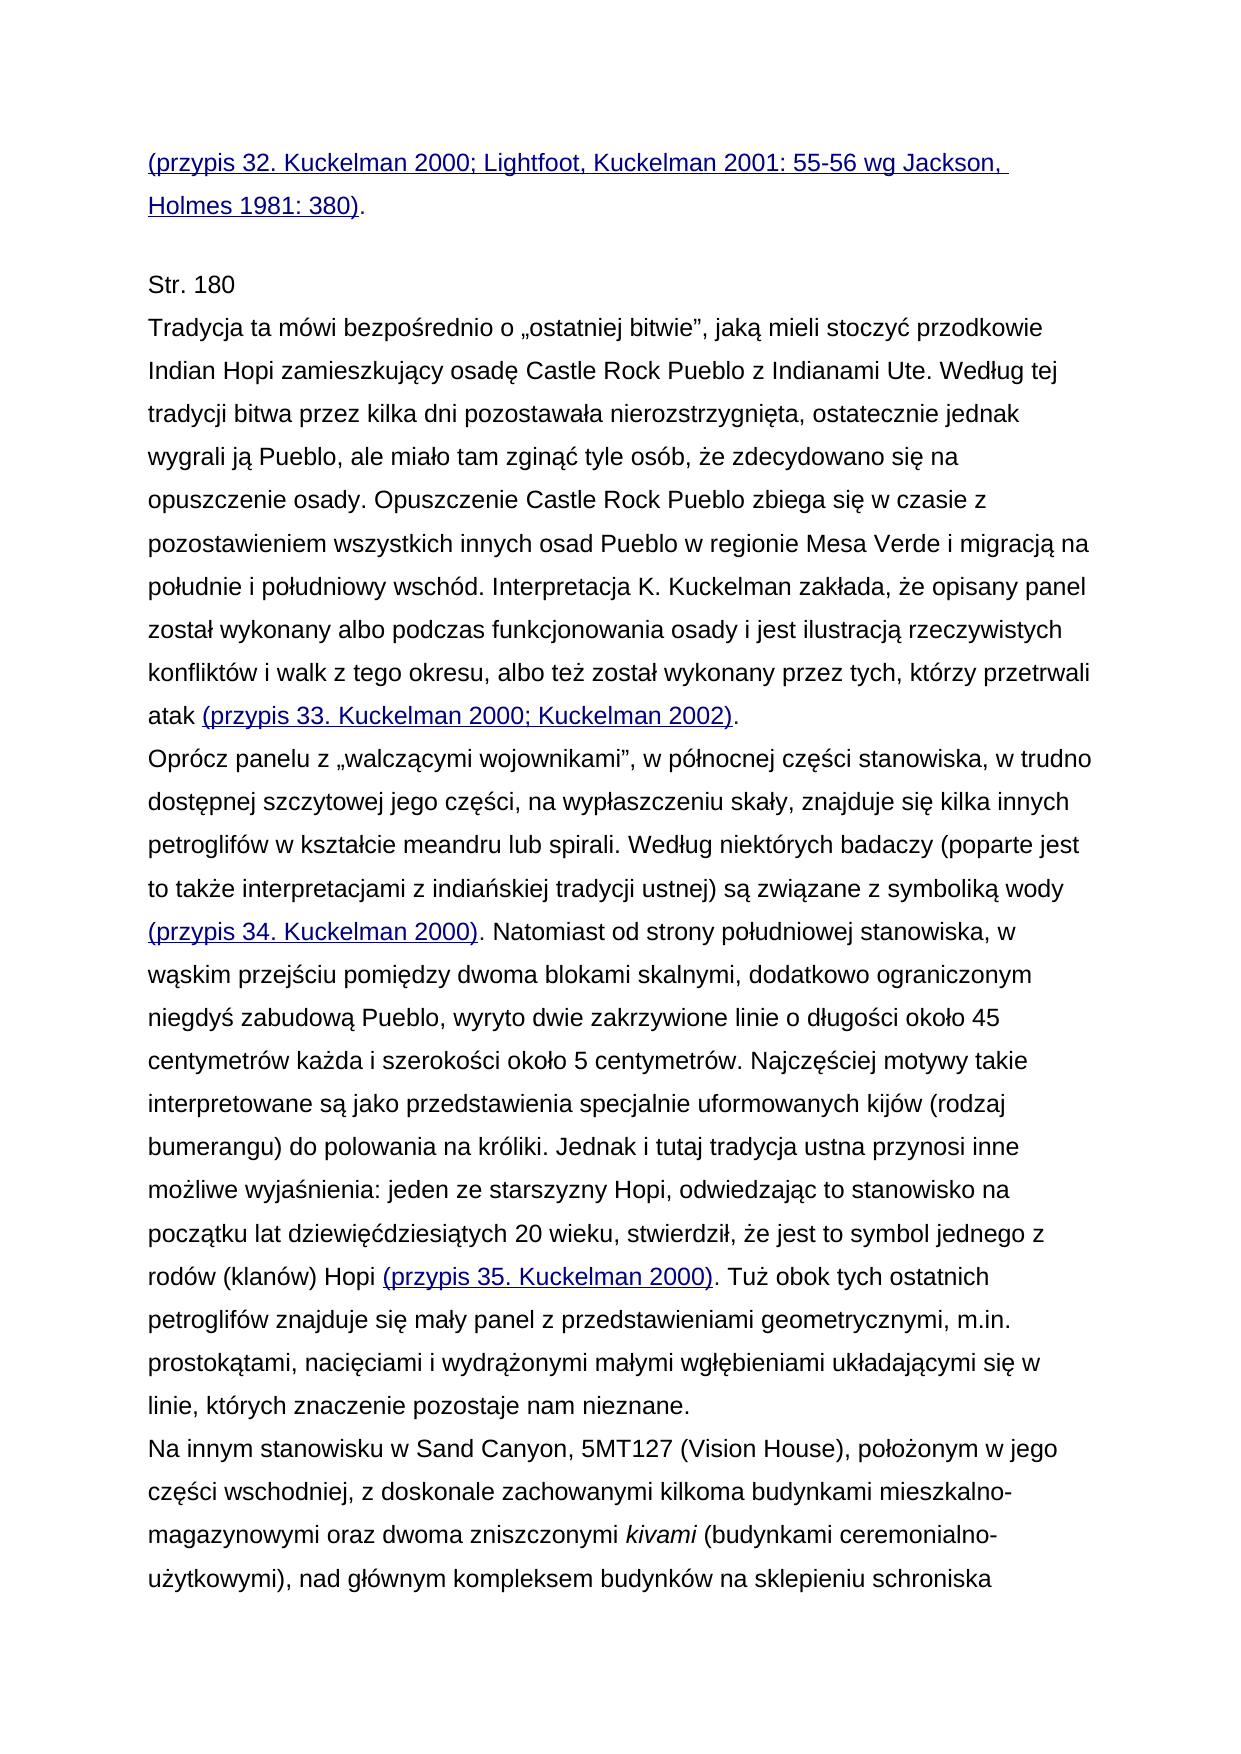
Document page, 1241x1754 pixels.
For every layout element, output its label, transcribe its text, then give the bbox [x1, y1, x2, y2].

text (przypis 32. Kuckelman 2000; Lightfoot, Kuckelman 2001: 55-56 wg Jackson, Holmes 1981: 380). [148, 148, 1093, 219]
text Str. 180 [148, 270, 1093, 299]
text Tradycja ta mówi bezpośrednio o „ostatniej bitwie”, jaką mieli stoczyć przodkowie Indian Hopi zamieszkujący osadę Castle Rock Pueblo z Indianami Ute. Według tej tradycji bitwa przez kilka dni pozostawała nierozstrzygnięta, ostatecznie jednak wygrali ją Pueblo, ale miało tam zginąć tyle osób, że zdecydowano się na opuszczenie osady. Opuszczenie Castle Rock Pueblo zbiega się w czasie z pozostawieniem wszystkich innych osad Pueblo w regionie Mesa Verde i migracją na południe i południowy wschód. Interpretacja K. Kuckelman zakłada, że opisany panel został wykonany albo podczas funkcjonowania osady i jest ilustracją rzeczywistych konfliktów i walk z tego okresu, albo też został wykonany przez tych, którzy przetrwali atak (przypis 33. Kuckelman 2000; Kuckelman 2002). [148, 313, 1093, 730]
text Oprócz panelu z „walczącymi wojownikami”, w północnej części stanowiska, w trudno dostępnej szczytowej jego części, na wypłaszczeniu skały, znajduje się kilka innych petroglifów w kształcie meandru lub spirali. Według niektórych badaczy (poparte jest to także interpretacjami z indiańskiej tradycji ustnej) są związane z symboliką wody (przypis 34. Kuckelman 2000). Natomiast od strony południowej stanowiska, w wąskim przejściu pomiędzy dwoma blokami skalnymi, dodatkowo ograniczonym niegdyś zabudową Pueblo, wyryto dwie zakrzywione linie o długości około 45 centymetrów każda i szerokości około 5 centymetrów. Najczęściej motywy takie interpretowane są jako przedstawienia specjalnie uformowanych kijów (rodzaj bumerangu) do polowania na króliki. Jednak i tutaj tradycja ustna przynosi inne możliwe wyjaśnienia: jeden ze starszyzny Hopi, odwiedzając to stanowisko na początku lat dziewięćdziesiątych 20 wieku, stwierdził, że jest to symbol jednego z rodów (klanów) Hopi (przypis 35. Kuckelman 2000). Tuż obok tych ostatnich petroglifów znajduje się mały panel z przedstawieniami geometrycznymi, m.in. prostokątami, nacięciami i wydrążonymi małymi wgłębieniami układającymi się w linie, których znaczenie pozostaje nam nieznane. [148, 744, 1093, 1420]
text Na innym stanowisku w Sand Canyon, 5MT127 (Vision House), położonym w jego części wschodniej, z doskonale zachowanymi kilkoma budynkami mieszkalno-magazynowymi oraz dwoma zniszczonymi kivami (budynkami ceremonialno-użytkowymi), nad głównym kompleksem budynków na sklepieniu schroniska [148, 1434, 1093, 1592]
